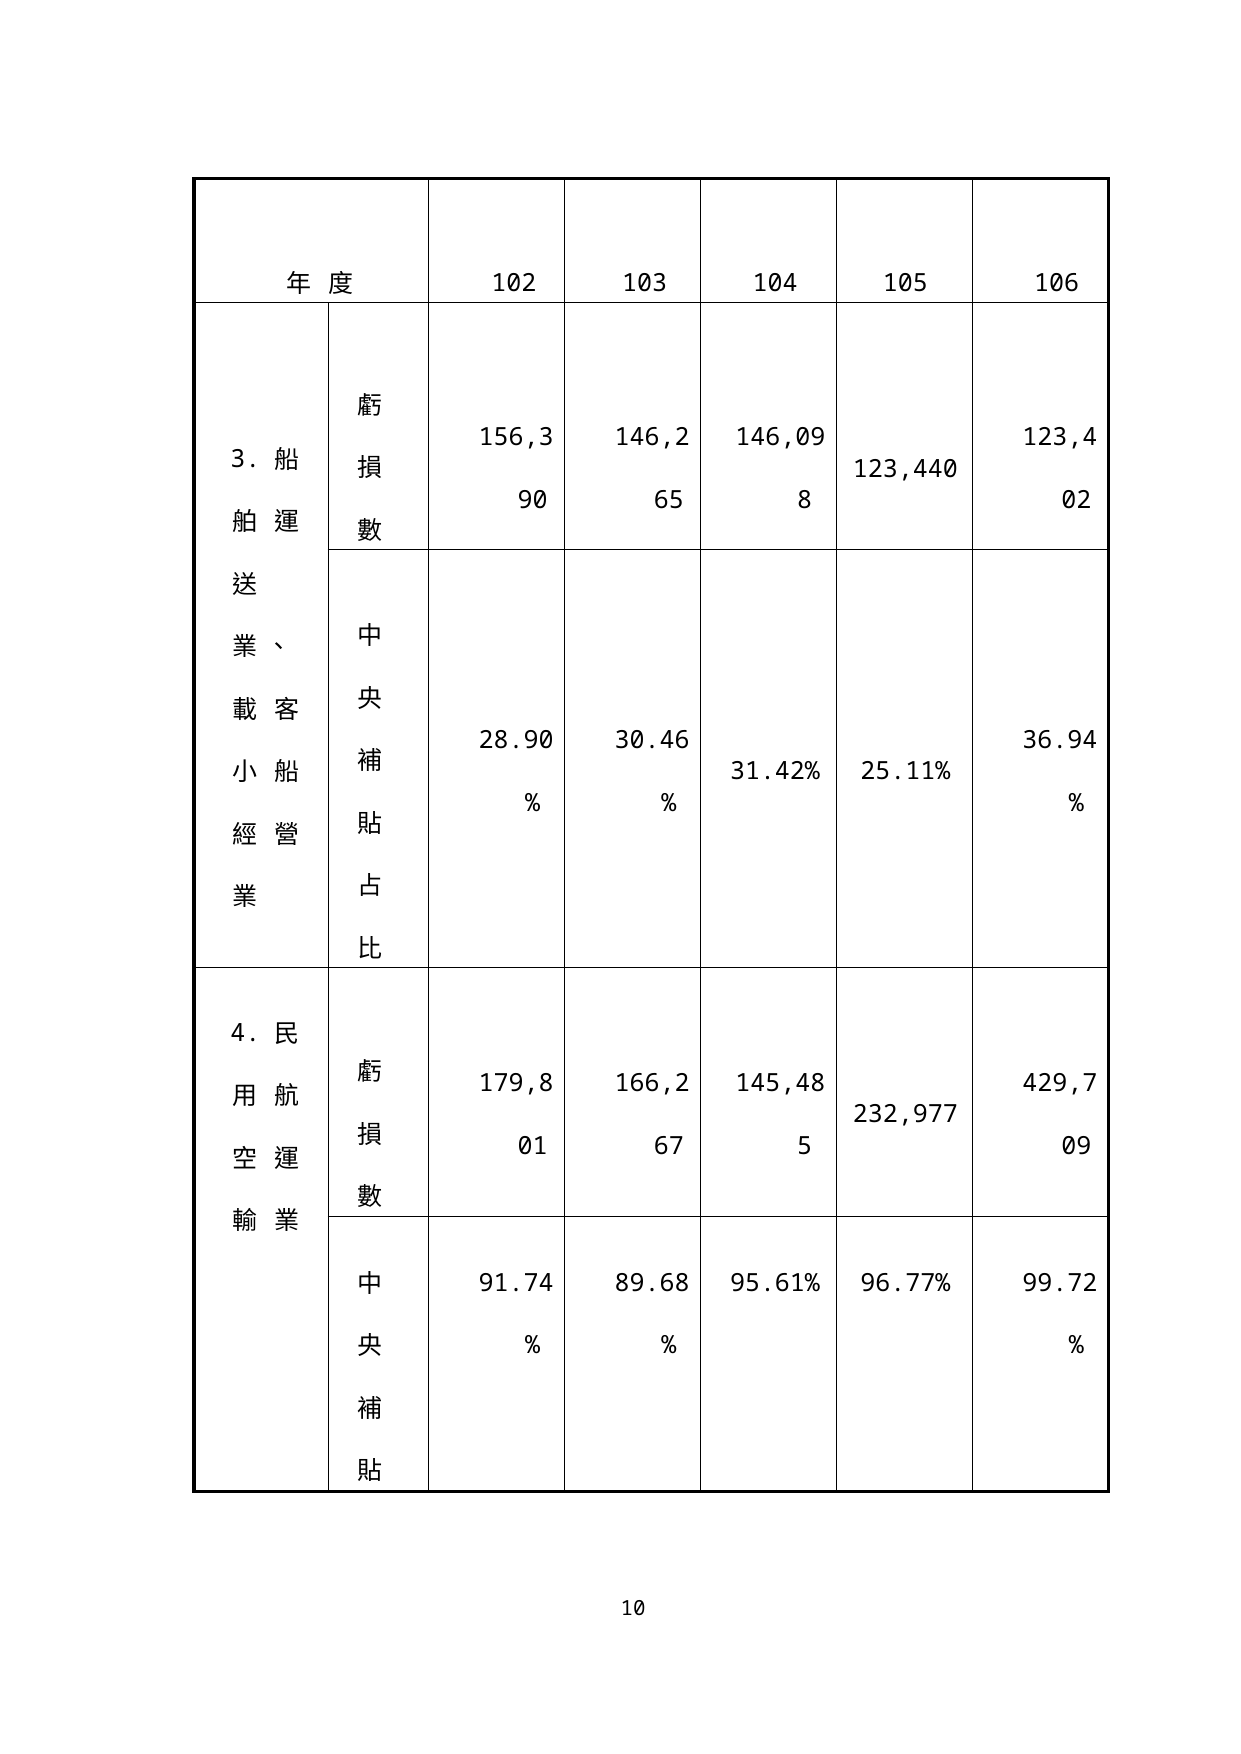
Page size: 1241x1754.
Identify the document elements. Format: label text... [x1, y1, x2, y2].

table_header 106 [973, 180, 1107, 302]
table_cell 25.11% [837, 550, 972, 967]
table_cell 31.42% [701, 550, 836, 967]
table_cell 146,098 [701, 303, 836, 549]
table_cell 91.74% [429, 1217, 564, 1490]
table_cell 中央補貼 [329, 1217, 428, 1490]
table_cell 3.船舶運送業、載客小船經營業 [196, 303, 328, 967]
table_cell 95.61% [701, 1217, 836, 1490]
table_header 104 [701, 180, 836, 302]
table_header 105 [837, 180, 972, 302]
table_header 年度 [196, 180, 428, 302]
table_cell 4.民用航空運輸業 [196, 968, 328, 1490]
table_cell 156,390 [429, 303, 564, 549]
table_cell 中央補貼占比 [329, 550, 428, 967]
table_cell 30.46% [565, 550, 700, 967]
table_header 102 [429, 180, 564, 302]
table_cell 429,709 [973, 968, 1107, 1216]
table_cell 145,485 [701, 968, 836, 1216]
table_cell 146,265 [565, 303, 700, 549]
table_cell 28.90% [429, 550, 564, 967]
table_cell 99.72% [973, 1217, 1107, 1490]
table_cell 123,402 [973, 303, 1107, 549]
table_cell 123,440 [837, 303, 972, 549]
table_cell 虧損數 [329, 968, 428, 1216]
table_header 103 [565, 180, 700, 302]
table_cell 96.77% [837, 1217, 972, 1490]
table_cell 179,801 [429, 968, 564, 1216]
table_cell 36.94% [973, 550, 1107, 967]
table_cell 232,977 [837, 968, 972, 1216]
table_cell 166,267 [565, 968, 700, 1216]
table_cell 虧損數 [329, 303, 428, 549]
table_cell 89.68% [565, 1217, 700, 1490]
